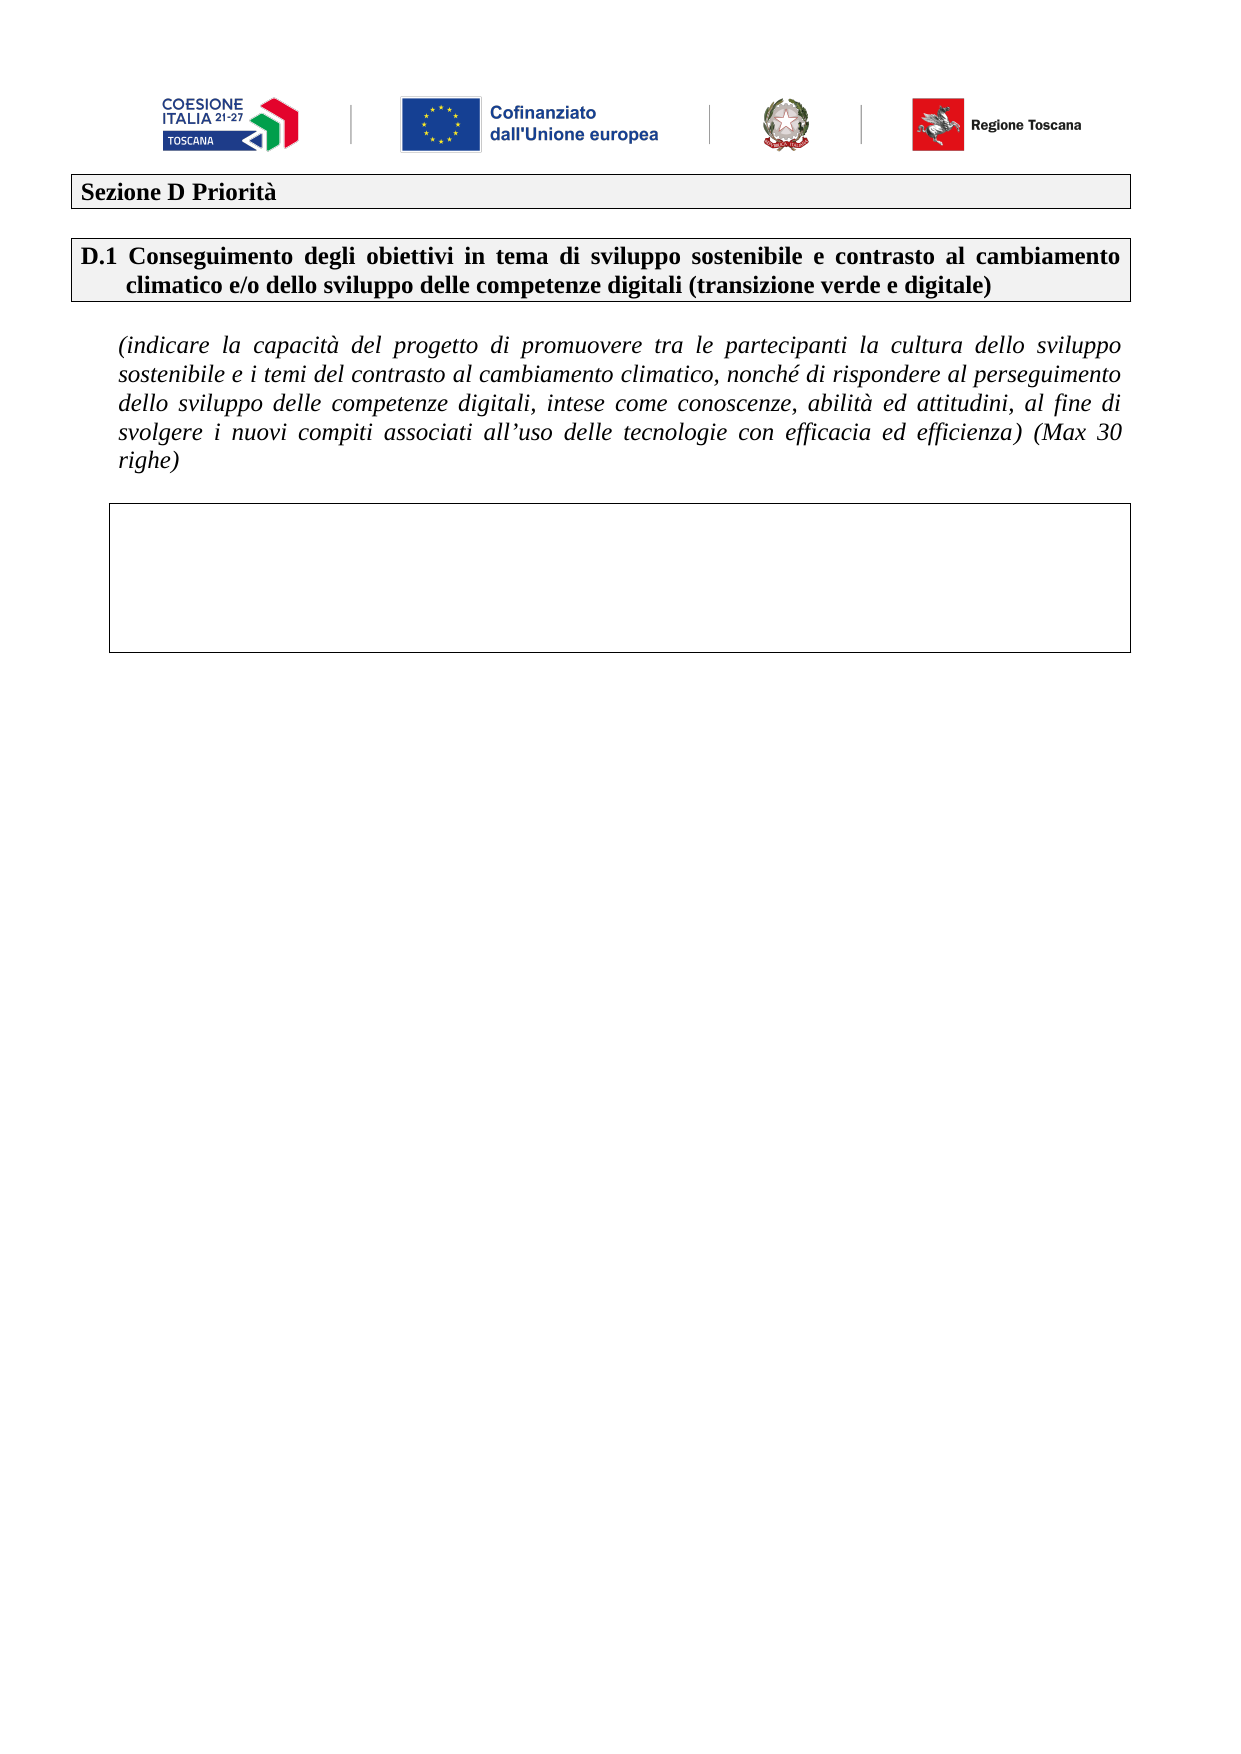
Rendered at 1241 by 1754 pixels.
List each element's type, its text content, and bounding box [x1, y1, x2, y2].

subtitle D.1 Conseguimento degli obiettivi in tema di sviluppo sostenibile e contrasto al cambiamento climatico e/o dello sviluppo delle competenze digitali (transizione verde e digitale) [72, 239, 1130, 301]
text (indicare la capacità del progetto di promuovere tra le partecipanti la cultura dello sviluppo sostenibile e i temi del contrasto al cambiamento climatico, nonché di rispondere al perseguimento dello sviluppo delle competenze digitali, intese come conoscenze, abilità ed attitudini, al fine di svolgere i nuovi compiti associati all’uso delle tecnologie con efficacia ed efficienza) (Max 30 righe) [118, 331, 1122, 474]
subtitle Sezione D Priorità [72, 175, 1130, 208]
